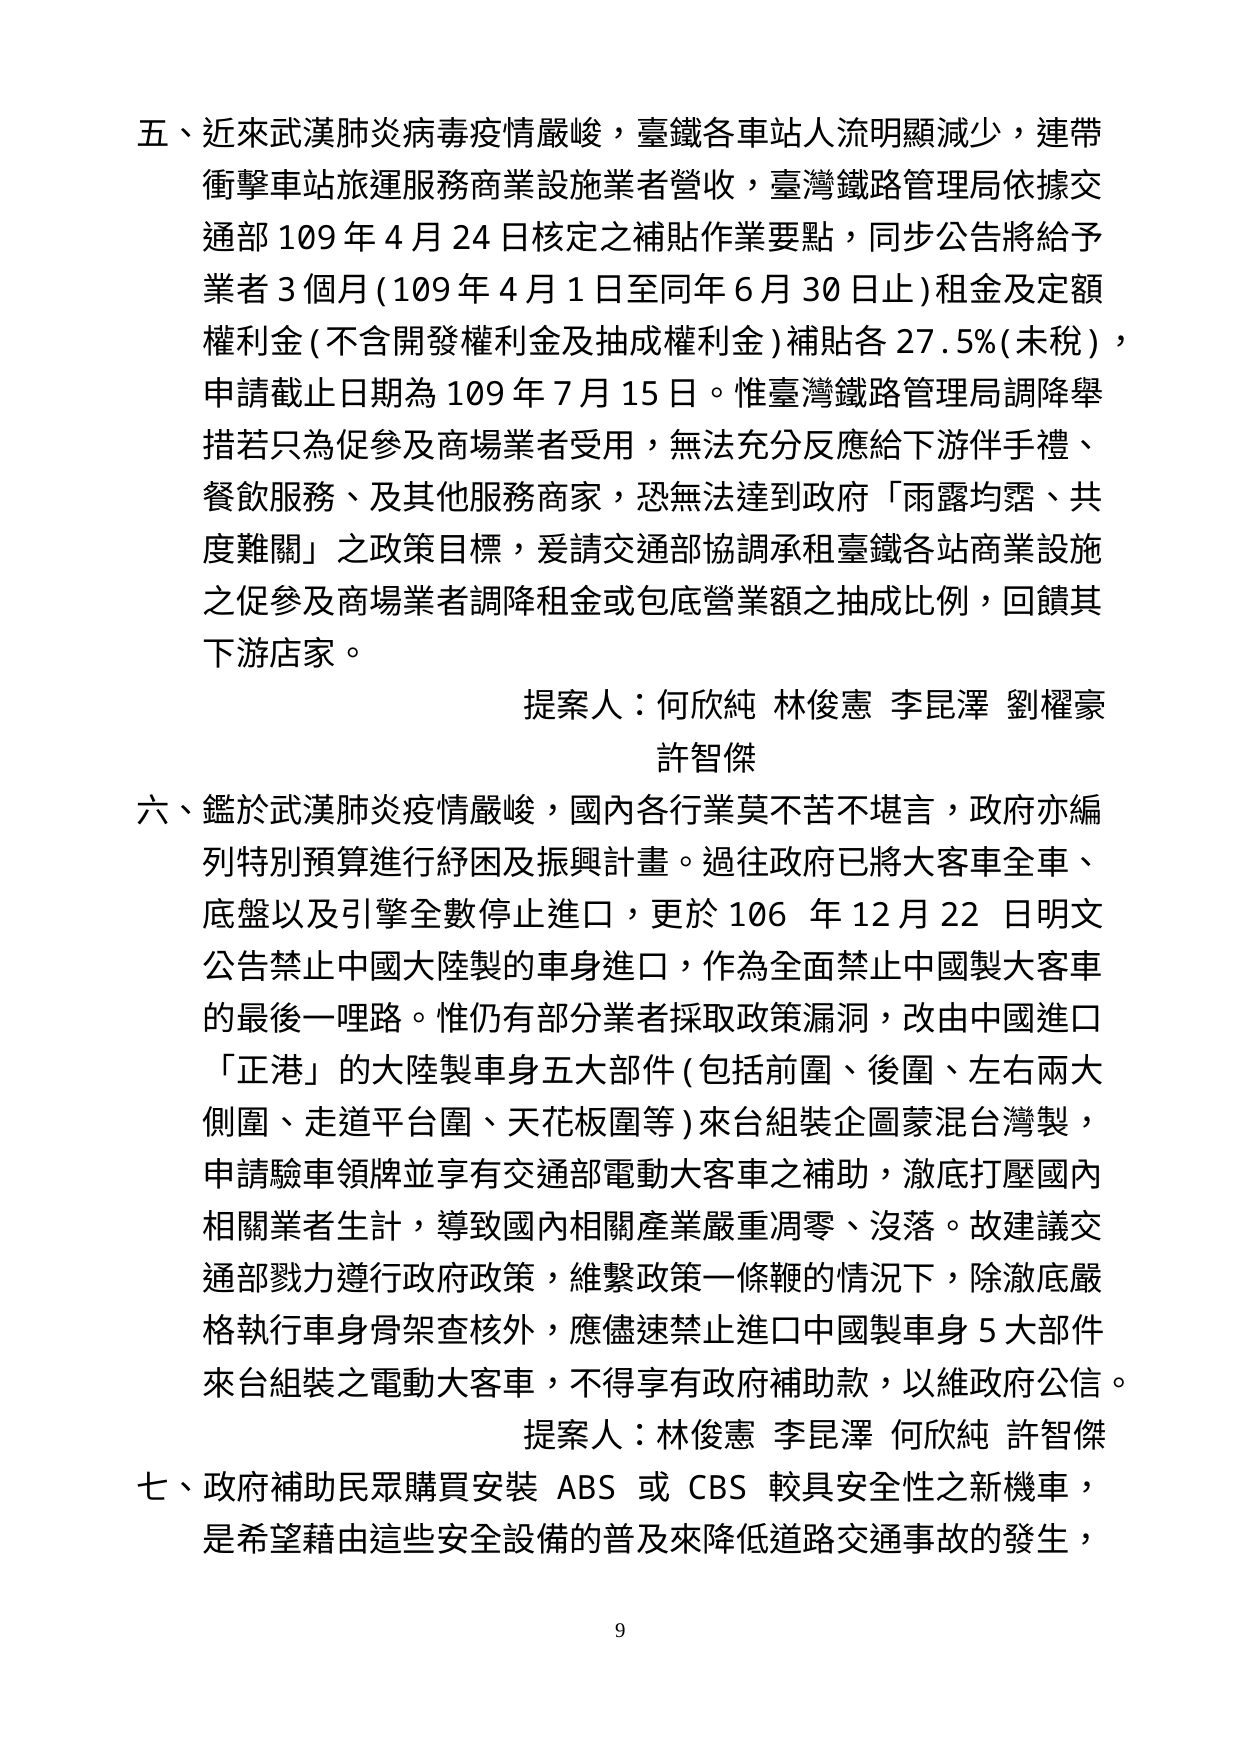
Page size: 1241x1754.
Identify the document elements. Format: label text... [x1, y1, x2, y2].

text 提案人：何欣純 林俊憲 李昆澤 劉櫂豪許智傑 [523, 676, 1117, 780]
text 提案人：林俊憲 李昆澤 何欣純 許智傑 [523, 1405, 1117, 1457]
text 五、近來武漢肺炎病毒疫情嚴峻，臺鐵各車站人流明顯減少，連帶衝擊車站旅運服務商業設施業者營收，臺灣鐵路管理局依據交通部109年4月24日核定之補貼作業要點，同步公告將給予業者3個月(109年4月1日至同年6月30日止)租金及定額權利金(不含開發權利金及抽成權利金)補貼各27.5%(未稅)，申請截止日期為109年7月15日。惟臺灣鐵路管理局調降舉措若只為促參及商場業者受用，無法充分反應給下游伴手禮、餐飲服務、及其他服務商家，恐無法達到政府「雨露均霑、共度難關」之政策目標，爰請交通部協調承租臺鐵各站商業設施之促參及商場業者調降租金或包底營業額之抽成比例，回饋其下游店家。 [136, 103, 1104, 676]
text 七、政府補助民眾購買安裝 ABS 或 CBS 較具安全性之新機車，是希望藉由這些安全設備的普及來降低道路交通事故的發生， [136, 1457, 1104, 1562]
text 六、鑑於武漢肺炎疫情嚴峻，國內各行業莫不苦不堪言，政府亦編列特別預算進行紓困及振興計畫。過往政府已將大客車全車、底盤以及引擎全數停止進口，更於106 年12月22 日明文公告禁止中國大陸製的車身進口，作為全面禁止中國製大客車的最後一哩路。惟仍有部分業者採取政策漏洞，改由中國進口「正港」的大陸製車身五大部件(包括前圍、後圍、左右兩大側圍、走道平台圍、天花板圍等)來台組裝企圖蒙混台灣製，申請驗車領牌並享有交通部電動大客車之補助，澈底打壓國內相關業者生計，導致國內相關產業嚴重凋零、沒落。故建議交通部戮力遵行政府政策，維繫政策一條鞭的情況下，除澈底嚴格執行車身骨架查核外，應儘速禁止進口中國製車身5大部件來台組裝之電動大客車，不得享有政府補助款，以維政府公信。 [136, 780, 1104, 1405]
